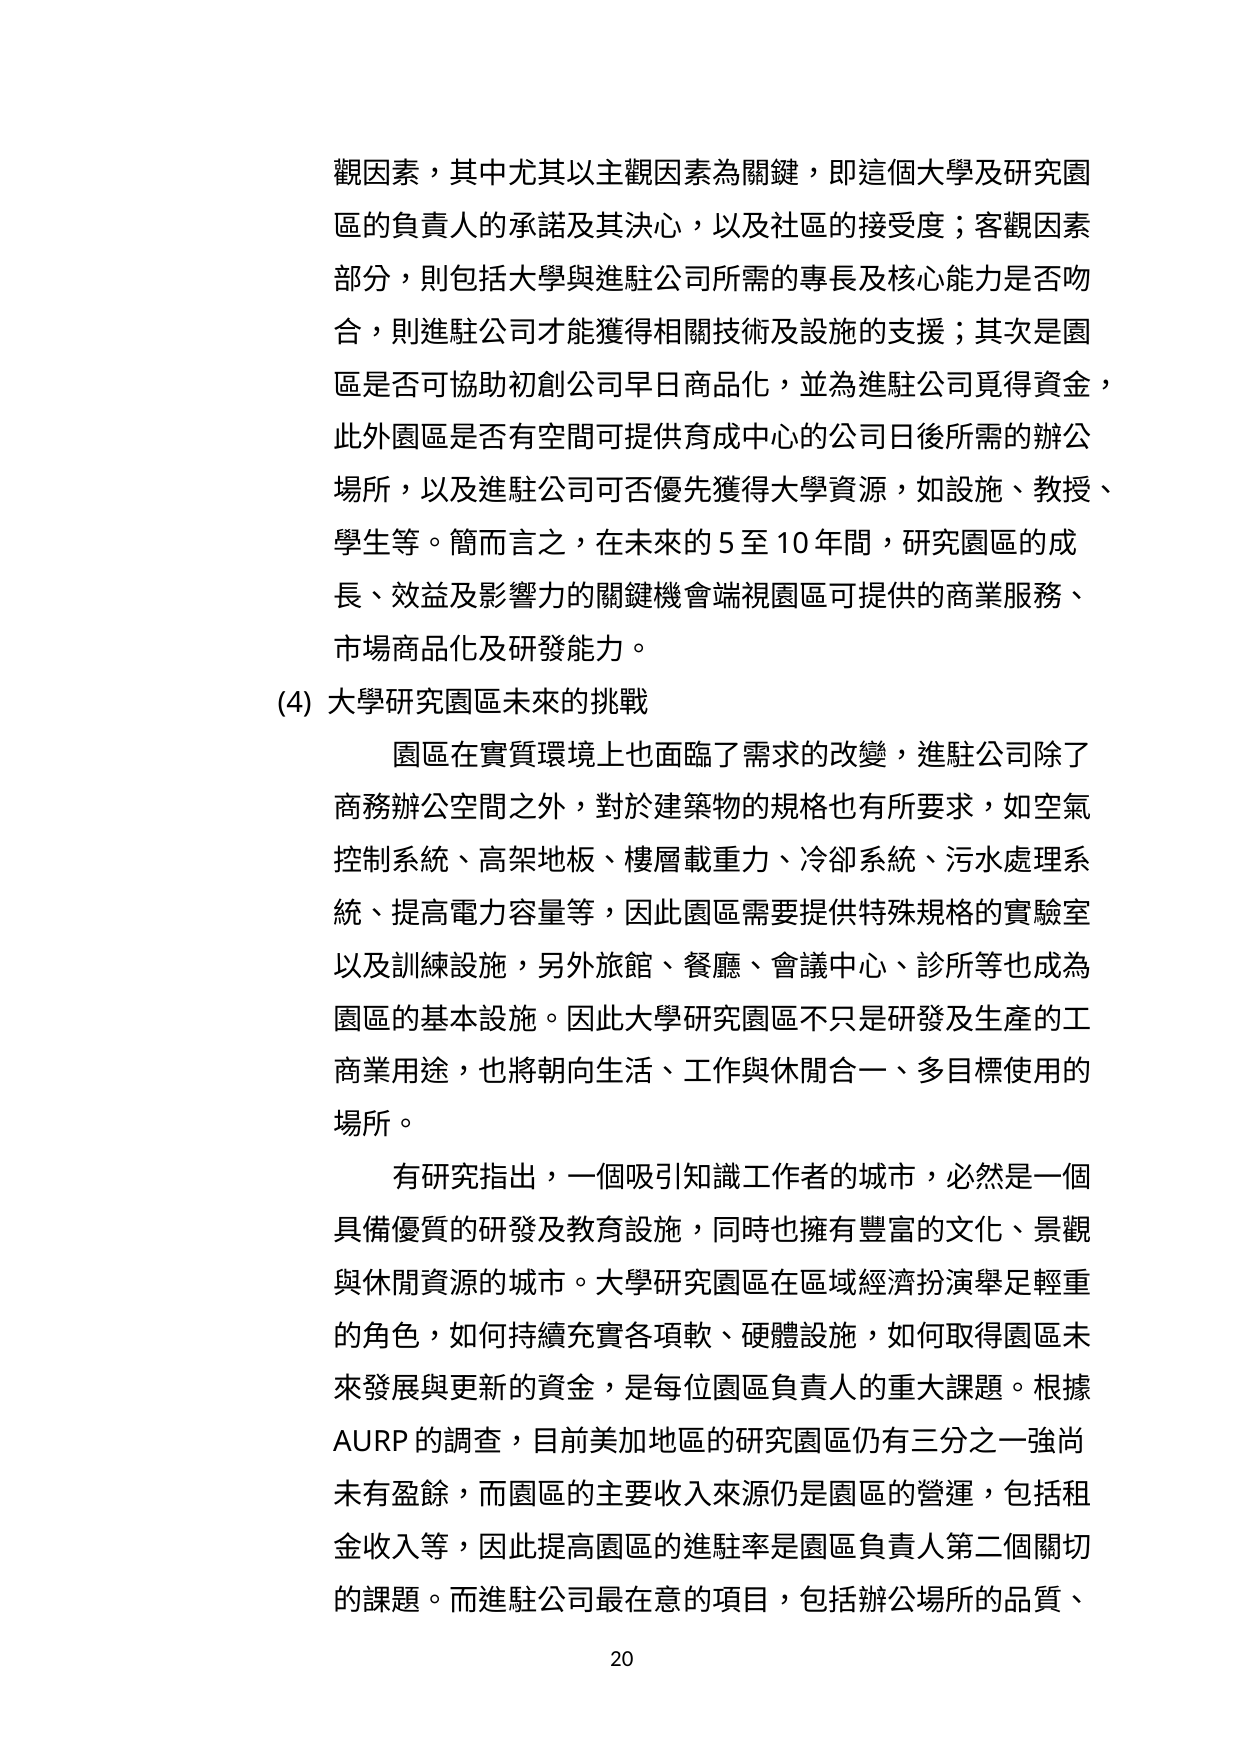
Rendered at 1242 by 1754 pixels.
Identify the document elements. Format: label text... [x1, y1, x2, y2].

text 有研究指出，一個吸引知識工作者的城市，必然是一個具備優質的研發及教育設施，同時也擁有豐富的文化、景觀與休閒資源的城市。大學研究園區在區域經濟扮演舉足輕重的角色，如何持續充實各項軟、硬體設施，如何取得園區未來發展與更新的資金，是每位園區負責人的重大課題。根據AURP的調查，目前美加地區的研究園區仍有三分之一強尚未有盈餘，而園區的主要收入來源仍是園區的營運，包括租金收入等，因此提高園區的進駐率是園區負責人第二個關切的課題。而進駐公司最在意的項目，包括辦公場所的品質、 [333, 1154, 1102, 1618]
text AURP聚集各大學研究園區負責人的看法，總結一個大學研究園區的成功，可歸納為幾個因素，包括主觀因素及客觀因素，其中尤其以主觀因素為關鍵，即這個大學及研究園區的負責人的承諾及其決心，以及社區的接受度；客觀因素部分，則包括大學與進駐公司所需的專長及核心能力是否吻合，則進駐公司才能獲得相關技術及設施的支援；其次是園區是否可協助初創公司早日商品化，並為進駐公司覓得資金，此外園區是否有空間可提供育成中心的公司日後所需的辦公場所，以及進駐公司可否優先獲得大學資源，如設施、教授、學生等。簡而言之，在未來的5至10年間，研究園區的成長、效益及影響力的關鍵機會端視園區可提供的商業服務、市場商品化及研發能力。 [333, 150, 1102, 668]
text 園區在實質環境上也面臨了需求的改變，進駐公司除了商務辦公空間之外，對於建築物的規格也有所要求，如空氣控制系統、高架地板、樓層載重力、冷卻系統、污水處理系統、提高電力容量等，因此園區需要提供特殊規格的實驗室以及訓練設施，另外旅館、餐廳、會議中心、診所等也成為園區的基本設施。因此大學研究園區不只是研發及生產的工商業用途，也將朝向生活、工作與休閒合一、多目標使用的場所。 [333, 731, 1102, 1143]
list 大學研究園區未來的挑戰 [277, 678, 1102, 721]
